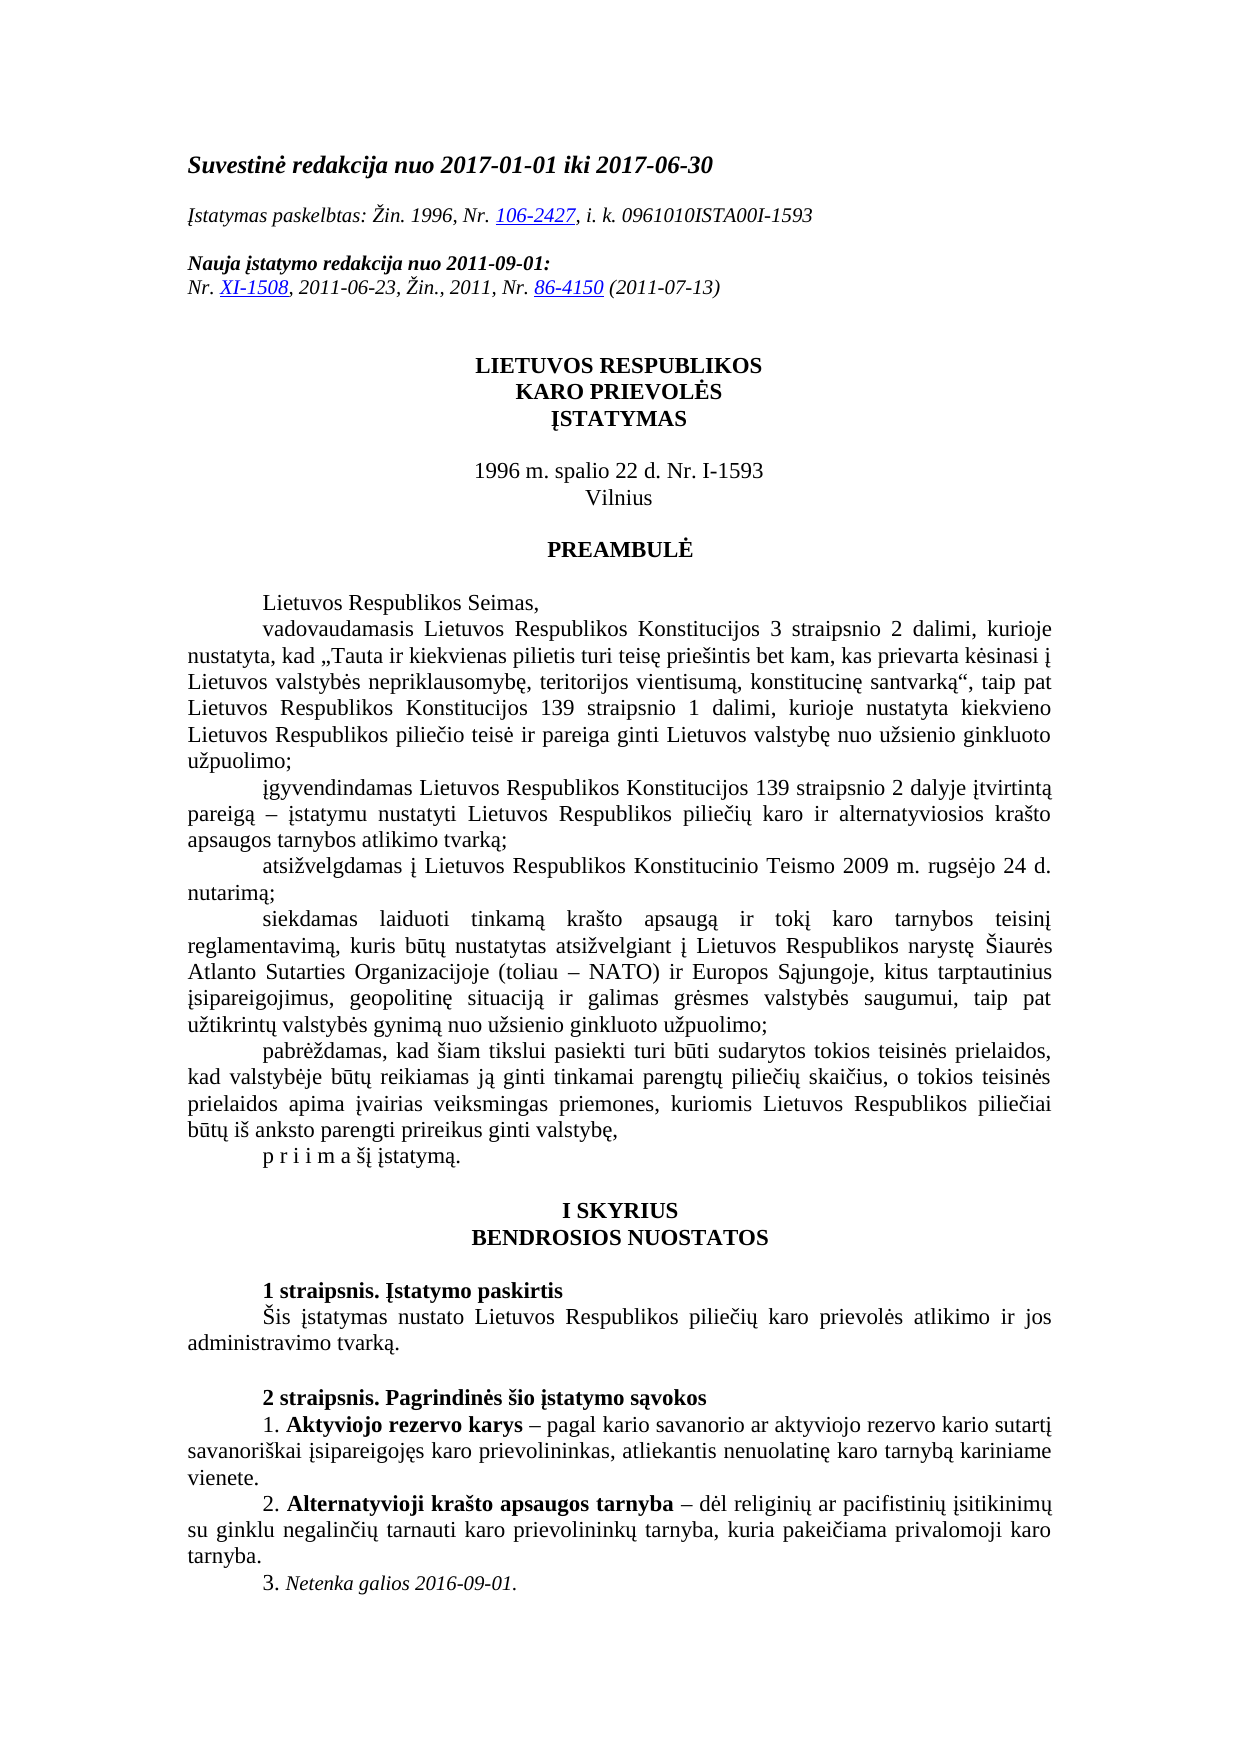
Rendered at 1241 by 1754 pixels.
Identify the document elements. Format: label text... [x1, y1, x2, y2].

text pabrėždamas, kad šiam tikslui pasiekti turi būti sudarytos tokios teisinės prielaidos, kad valstybėje būtų reikiamas ją ginti tinkamai parengtų piliečių skaičius, o tokios teisinės prielaidos apima įvairias veiksmingas priemones, kuriomis Lietuvos Respublikos piliečiai būtų iš anksto parengti prireikus ginti valstybę, [187, 1037, 1053, 1142]
text Vilnius [187, 484, 1050, 510]
text 1996 m. spalio 22 d. Nr. I-1593 [187, 457, 1050, 484]
text p r i i m a šį įstatymą. [187, 1142, 1053, 1169]
text 1 straipsnis. Įstatymo paskirtis [187, 1277, 1053, 1303]
text Suvestinė redakcija nuo 2017-01-01 iki 2017-06-30 [187, 150, 1053, 179]
text Nauja įstatymo redakcija nuo 2011-09-01: [187, 251, 1050, 275]
text LIETUVOS RESPUBLIKOS KARO PRIEVOLĖS ĮSTATYMAS [187, 352, 1050, 431]
text PREAMBULĖ [187, 536, 1053, 563]
text 2 straipsnis. Pagrindinės šio įstatymo sąvokos [187, 1384, 1053, 1411]
text Šis įstatymas nustato Lietuvos Respublikos piliečių karo prievolės atlikimo ir jos administravimo tvarką. [187, 1303, 1053, 1356]
text vadovaudamasis Lietuvos Respublikos Konstitucijos 3 straipsnio 2 dalimi, kurioje nustatyta, kad „Tauta ir kiekvienas pilietis turi teisę priešintis bet kam, kas prievarta kėsinasi į Lietuvos valstybės nepriklausomybę, teritorijos vientisumą, konstitucinę santvarką“, taip pat Lietuvos Respublikos Konstitucijos 139 straipsnio 1 dalimi, kurioje nustatyta kiekvieno Lietuvos Respublikos piliečio teisė ir pareiga ginti Lietuvos valstybę nuo užsienio ginkluoto užpuolimo; [187, 615, 1053, 773]
text 2. Alternatyvioji krašto apsaugos tarnyba – dėl religinių ar pacifistinių įsitikinimų su ginklu negalinčių tarnauti karo prievolininkų tarnyba, kuria pakeičiama privalomoji karo tarnyba. [187, 1490, 1053, 1569]
text BENDROSIOS NUOSTATOS [187, 1224, 1053, 1250]
text 1. Aktyviojo rezervo karys – pagal kario savanorio ar aktyviojo rezervo kario sutartį savanoriškai įsipareigojęs karo prievolininkas, atliekantis nenuolatinę karo tarnybą kariniame vienete. [187, 1411, 1053, 1490]
text Nr. XI-1508, 2011-06-23, Žin., 2011, Nr. 86-4150 (2011-07-13) [187, 275, 1050, 299]
text Įstatymas paskelbtas: Žin. 1996, Nr. 106-2427, i. k. 0961010ISTA00I-1593 [187, 203, 1053, 227]
text atsižvelgdamas į Lietuvos Respublikos Konstitucinio Teismo 2009 m. rugsėjo 24 d. nutarimą; [187, 853, 1053, 905]
text I SKYRIUS [187, 1198, 1053, 1224]
text siekdamas laiduoti tinkamą krašto apsaugą ir tokį karo tarnybos teisinį reglamentavimą, kuris būtų nustatytas atsižvelgiant į Lietuvos Respublikos narystę Šiaurės Atlanto Sutarties Organizacijoje (toliau – NATO) ir Europos Sąjungoje, kitus tarptautinius įsipareigojimus, geopolitinę situaciją ir galimas grėsmes valstybės saugumui, taip pat užtikrintų valstybės gynimą nuo užsienio ginkluoto užpuolimo; [187, 905, 1053, 1037]
text įgyvendindamas Lietuvos Respublikos Konstitucijos 139 straipsnio 2 dalyje įtvirtintą pareigą – įstatymu nustatyti Lietuvos Respublikos piliečių karo ir alternatyviosios krašto apsaugos tarnybos atlikimo tvarką; [187, 773, 1053, 853]
text Lietuvos Respublikos Seimas, [187, 589, 1053, 615]
text 3. Netenka galios 2016-09-01. [187, 1569, 1053, 1595]
